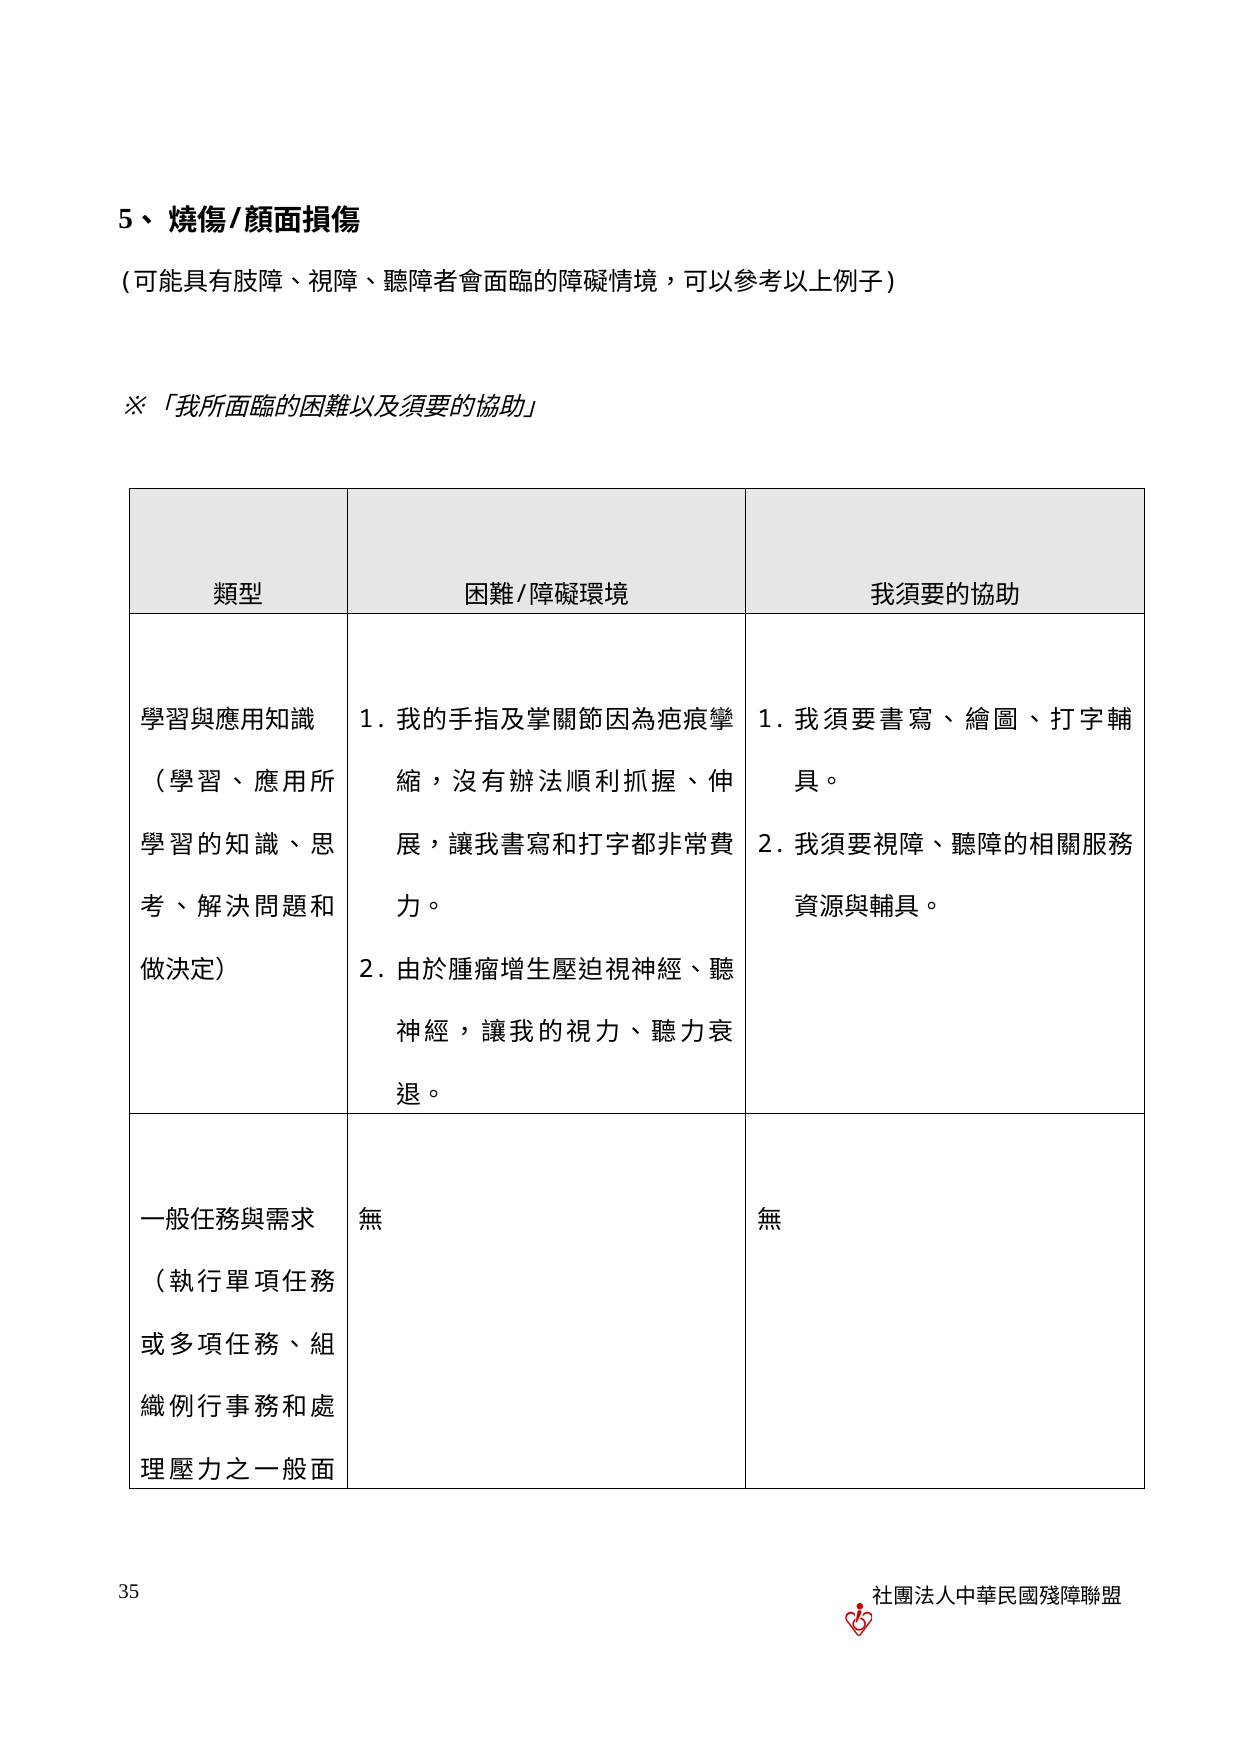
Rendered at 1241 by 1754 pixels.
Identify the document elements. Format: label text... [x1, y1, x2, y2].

table_cell 無 [746, 1114, 1144, 1488]
table_header 類型 [130, 489, 347, 613]
text (可能具有肢障、視障、聽障者會面臨的障礙情境，可以參考以上例子) [118, 238, 1122, 301]
table_cell 我的手指及掌關節因為疤痕攣縮，沒有辦法順利抓握、伸展，讓我書寫和打字都非常費力。 由於腫瘤增生壓迫視神經、聽神經，讓我的視力、聽力衰退。 [348, 614, 745, 1113]
table_cell 我須要書寫、繪圖、打字輔具。 我須要視障、聽障的相關服務資源與輔具。 [746, 614, 1144, 1113]
table_cell 一般任務與需求 （執行單項任務或多項任務、組織例行事務和處理壓力之一般面 [130, 1114, 347, 1488]
table_header 困難/障礙環境 [348, 489, 745, 613]
table_cell 無 [348, 1114, 745, 1488]
list 燒傷/顏面損傷 [118, 176, 1122, 238]
table_header 我須要的協助 [746, 489, 1144, 613]
table_cell 學習與應用知識 （學習、應用所學習的知識、思考、解決問題和做決定） [130, 614, 347, 1113]
text ※「我所面臨的困難以及須要的協助」 [118, 363, 1122, 426]
